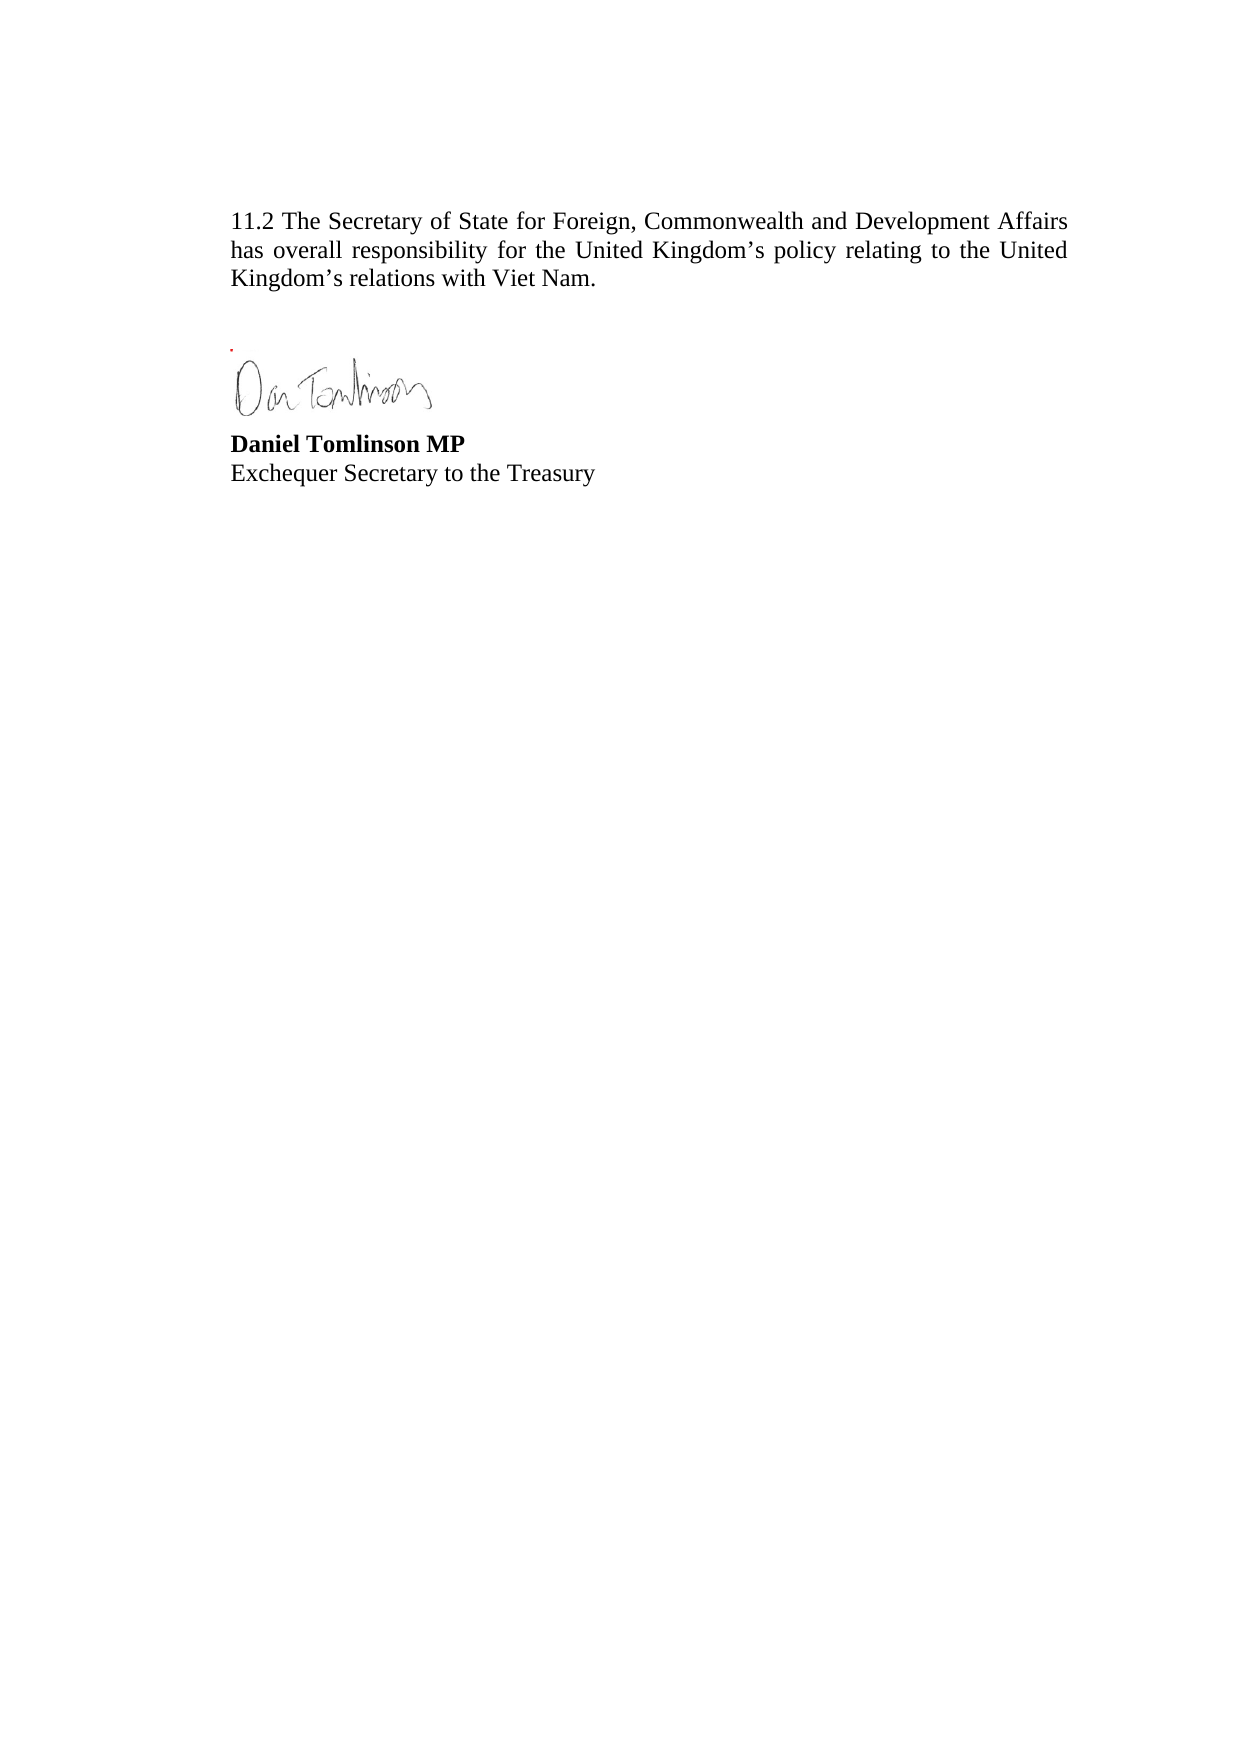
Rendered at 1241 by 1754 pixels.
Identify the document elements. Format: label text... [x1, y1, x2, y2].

text 11.2 The Secretary of State for Foreign, Commonwealth and Development Affairs has overall responsibility for the United Kingdom’s policy relating to the United Kingdom’s relations with Viet Nam. [230, 206, 1069, 292]
text Daniel Tomlinson MP Exchequer Secretary to the Treasury [230, 350, 1069, 486]
